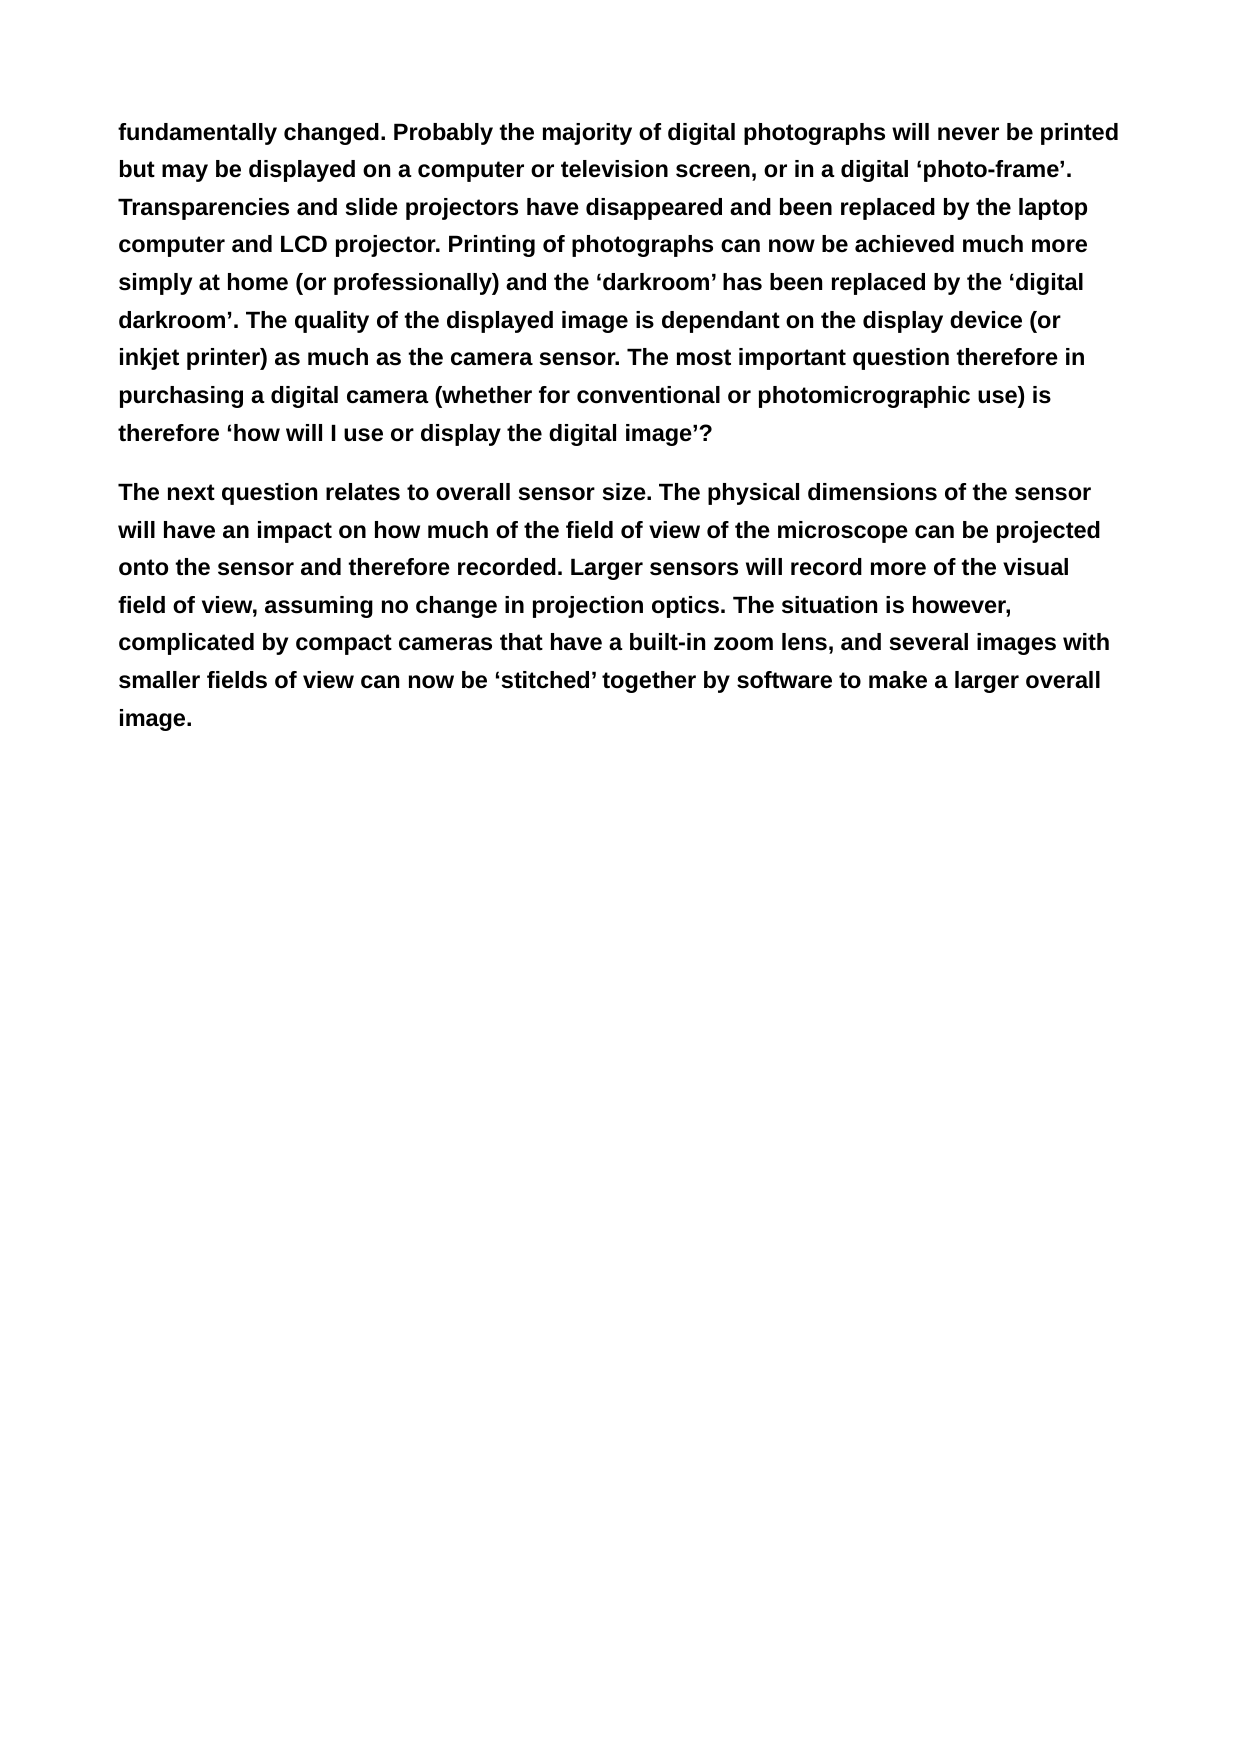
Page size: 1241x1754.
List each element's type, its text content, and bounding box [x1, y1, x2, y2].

text fundamentally changed. Probably the majority of digital photographs will never be printed but may be displayed on a computer or television screen, or in a digital ‘photo-frame’. Transparencies and slide projectors have disappeared and been replaced by the laptop computer and LCD projector. Printing of photographs can now be achieved much more simply at home (or professionally) and the ‘darkroom’ has been replaced by the ‘digital darkroom’. The quality of the displayed image is dependant on the display device (or inkjet printer) as much as the camera sensor. The most important question therefore in purchasing a digital camera (whether for conventional or photomicrographic use) is therefore ‘how will I use or display the digital image’? [118, 118, 1122, 446]
text The next question relates to overall sensor size. The physical dimensions of the sensor will have an impact on how much of the field of view of the microscope can be projected onto the sensor and therefore recorded. Larger sensors will record more of the visual field of view, assuming no change in projection optics. The situation is however, complicated by compact cameras that have a built-in zoom lens, and several images with smaller fields of view can now be ‘stitched’ together by software to make a larger overall image. [118, 478, 1122, 731]
